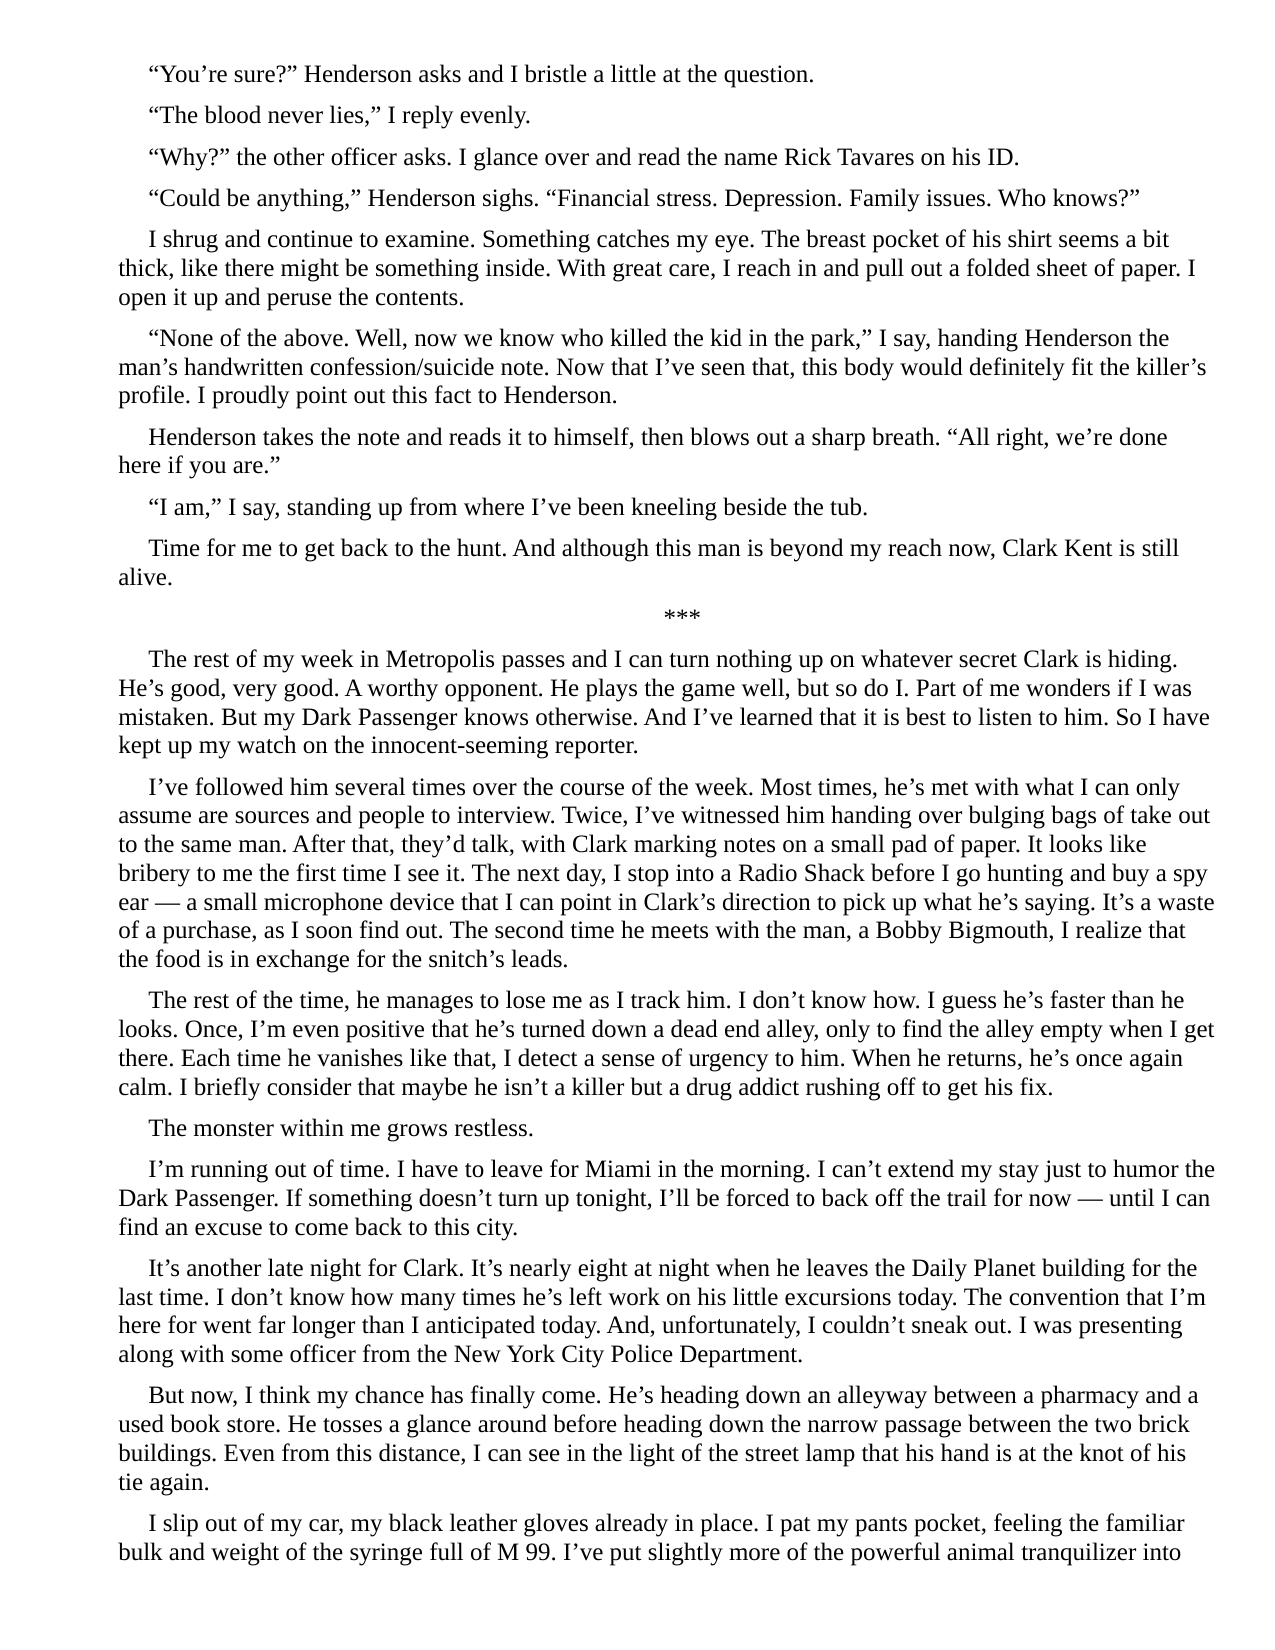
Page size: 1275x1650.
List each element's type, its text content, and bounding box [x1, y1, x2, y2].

text “I am,” I say, standing up from where I’ve been kneeling beside the tub. [118, 492, 1216, 520]
text “Could be anything,” Henderson sighs. “Financial stress. Depression. Family issues. Who knows?” [118, 183, 1216, 212]
text “The blood never lies,” I reply evenly. [118, 100, 1216, 129]
text The monster within me grows restless. [118, 1113, 1216, 1142]
text “None of the above. Well, now we know who killed the kid in the park,” I say, handing Henderson the man’s handwritten confession/suicide note. Now that I’ve seen that, this body would definitely fit the killer’s profile. I proudly point out this fact to Henderson. [118, 323, 1216, 409]
text “You’re sure?” Henderson asks and I bristle a little at the question. [118, 59, 1216, 88]
text “Why?” the other officer asks. I glance over and read the name Rick Tavares on his ID. [118, 142, 1216, 170]
text I’ve followed him several times over the course of the week. Most times, he’s met with what I can only assume are sources and people to interview. Twice, I’ve witnessed him handing over bulging bags of take out to the same man. After that, they’d talk, with Clark marking notes on a small pad of paper. It looks like bribery to me the first time I see it. The next day, I stop into a Radio Shack before I go hunting and buy a spy ear — a small microphone device that I can point in Clark’s direction to pick up what he’s saying. It’s a waste of a purchase, as I soon find out. The second time he meets with the man, a Bobby Bigmouth, I realize that the food is in exchange for the snitch’s leads. [118, 772, 1216, 973]
text The rest of my week in Metropolis passes and I can turn nothing up on whatever secret Clark is hiding. He’s good, very good. A worthy opponent. He plays the game well, but so do I. Part of me wonders if I was mistaken. But my Dark Passenger knows otherwise. And I’ve learned that it is best to listen to him. So I have kept up my watch on the innocent-seeming reporter. [118, 644, 1216, 759]
text The rest of the time, he manages to lose me as I track him. I don’t know how. I guess he’s faster than he looks. Once, I’m even positive that he’s turned down a dead end alley, only to find the alley empty when I get there. Each time he vanishes like that, I detect a sense of urgency to him. When he returns, he’s once again calm. I briefly consider that maybe he isn’t a killer but a drug addict rushing off to get his fix. [118, 985, 1216, 1100]
text I’m running out of time. I have to leave for Miami in the morning. I can’t extend my stay just to humor the Dark Passenger. If something doesn’t turn up tonight, I’ll be forced to back off the trail for now — until I can find an excuse to come back to this city. [118, 1154, 1216, 1240]
text Henderson takes the note and reads it to himself, then blows out a sharp breath. “All right, we’re done here if you are.” [118, 422, 1216, 479]
text But now, I think my chance has finally come. He’s heading down an alleyway between a pharmacy and a used book store. He tosses a glance around before heading down the narrow passage between the two brick buildings. Even from this distance, I can see in the light of the street lamp that his hand is at the knot of his tie again. [118, 1380, 1216, 1495]
text *** [118, 603, 1216, 632]
text I slip out of my car, my black leather gloves already in place. I pat my pants pocket, feeling the familiar bulk and weight of the syringe full of M 99. I’ve put slightly more of the powerful animal tranquilizer into [118, 1508, 1216, 1565]
text I shrug and continue to examine. Something catches my eye. The breast pocket of his shirt seems a bit thick, like there might be something inside. With great care, I reach in and pull out a folded sheet of paper. I open it up and peruse the contents. [118, 224, 1216, 310]
text Time for me to get back to the hunt. And although this man is beyond my reach now, Clark Kent is still alive. [118, 533, 1216, 590]
text It’s another late night for Clark. It’s nearly eight at night when he leaves the Daily Planet building for the last time. I don’t know how many times he’s left work on his little excursions today. The convention that I’m here for went far longer than I anticipated today. And, unfortunately, I couldn’t sneak out. I was presenting along with some officer from the New York City Police Department. [118, 1253, 1216, 1368]
